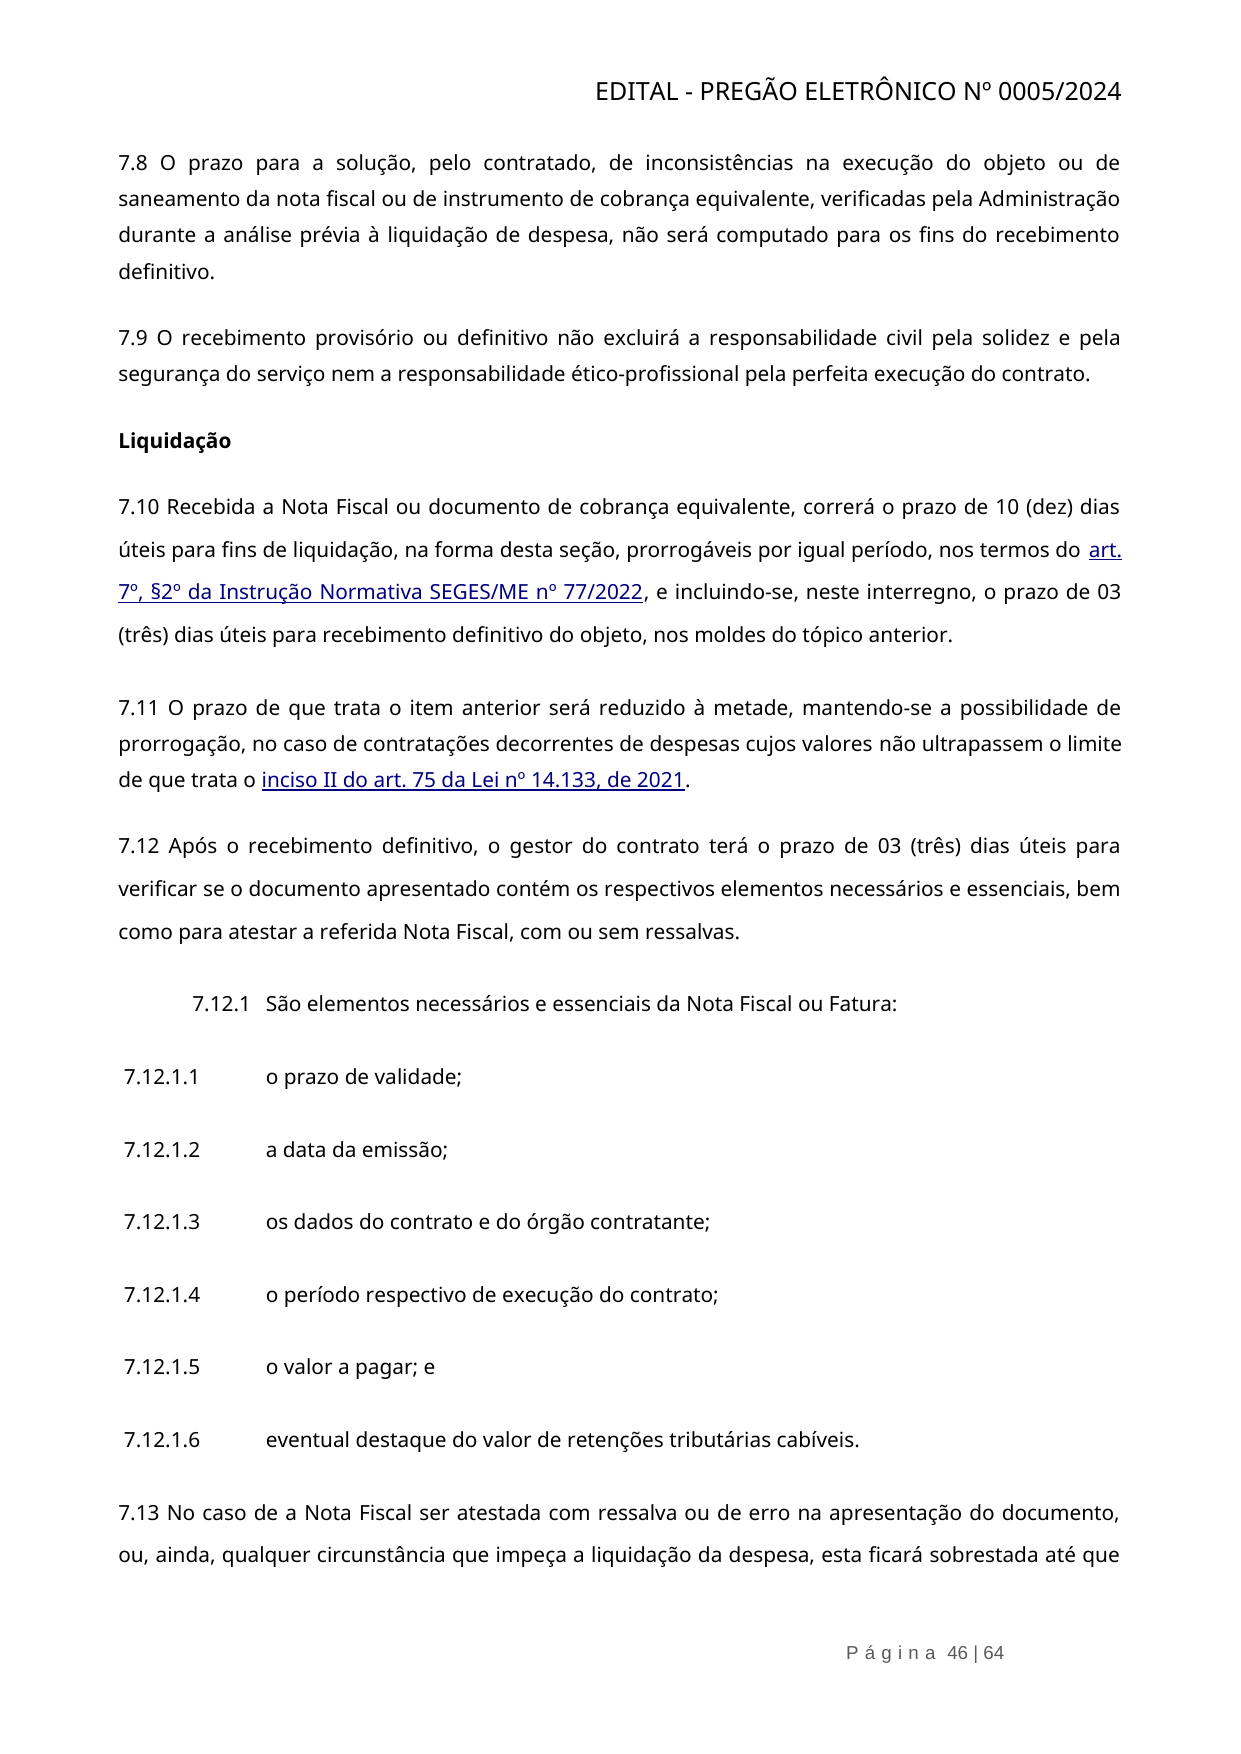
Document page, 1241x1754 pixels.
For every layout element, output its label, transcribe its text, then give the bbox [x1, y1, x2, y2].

text 7.12 Após o recebimento definitivo, o gestor do contrato terá o prazo de 03 (três) dias úteis para verificar se o documento apresentado contém os respectivos elementos necessários e essenciais, bem como para atestar a referida Nota Fiscal, com ou sem ressalvas. [118, 832, 1122, 945]
list o período respectivo de execução do contrato; [118, 1280, 1122, 1308]
text 7.8 O prazo para a solução, pelo contratado, de inconsistências na execução do objeto ou de saneamento da nota fiscal ou de instrumento de cobrança equivalente, verificadas pela Administração durante a análise prévia à liquidação de despesa, não será computado para os fins do recebimento definitivo. [118, 148, 1122, 285]
text Liquidação [118, 426, 1122, 454]
list os dados do contrato e do órgão contratante; [118, 1207, 1122, 1236]
list o valor a pagar; e [118, 1352, 1122, 1381]
text 7.13 No caso de a Nota Fiscal ser atestada com ressalva ou de erro na apresentação do documento, ou, ainda, qualquer circunstância que impeça a liquidação da despesa, esta ficará sobrestada até que [118, 1498, 1122, 1569]
list a data da emissão; [118, 1135, 1122, 1163]
list eventual destaque do valor de retenções tributárias cabíveis. [118, 1425, 1122, 1453]
list São elementos necessários e essenciais da Nota Fiscal ou Fatura: [192, 989, 1122, 1018]
text 7.10 Recebida a Nota Fiscal ou documento de cobrança equivalente, correrá o prazo de 10 (dez) dias úteis para fins de liquidação, na forma desta seção, prorrogáveis por igual período, nos termos do art. 7º, §2º da Instrução Normativa SEGES/ME nº 77/2022, e incluindo-se, neste interregno, o prazo de 03 (três) dias úteis para recebimento definitivo do objeto, nos moldes do tópico anterior. [118, 492, 1122, 648]
text 7.11 O prazo de que trata o item anterior será reduzido à metade, mantendo-se a possibilidade de prorrogação, no caso de contratações decorrentes de despesas cujos valores não ultrapassem o limite de que trata o inciso II do art. 75 da Lei nº 14.133, de 2021. [118, 693, 1122, 794]
list o prazo de validade; [118, 1062, 1122, 1091]
text 7.9 O recebimento provisório ou definitivo não excluirá a responsabilidade civil pela solidez e pela segurança do serviço nem a responsabilidade ético-profissional pela perfeita execução do contrato. [118, 323, 1122, 388]
